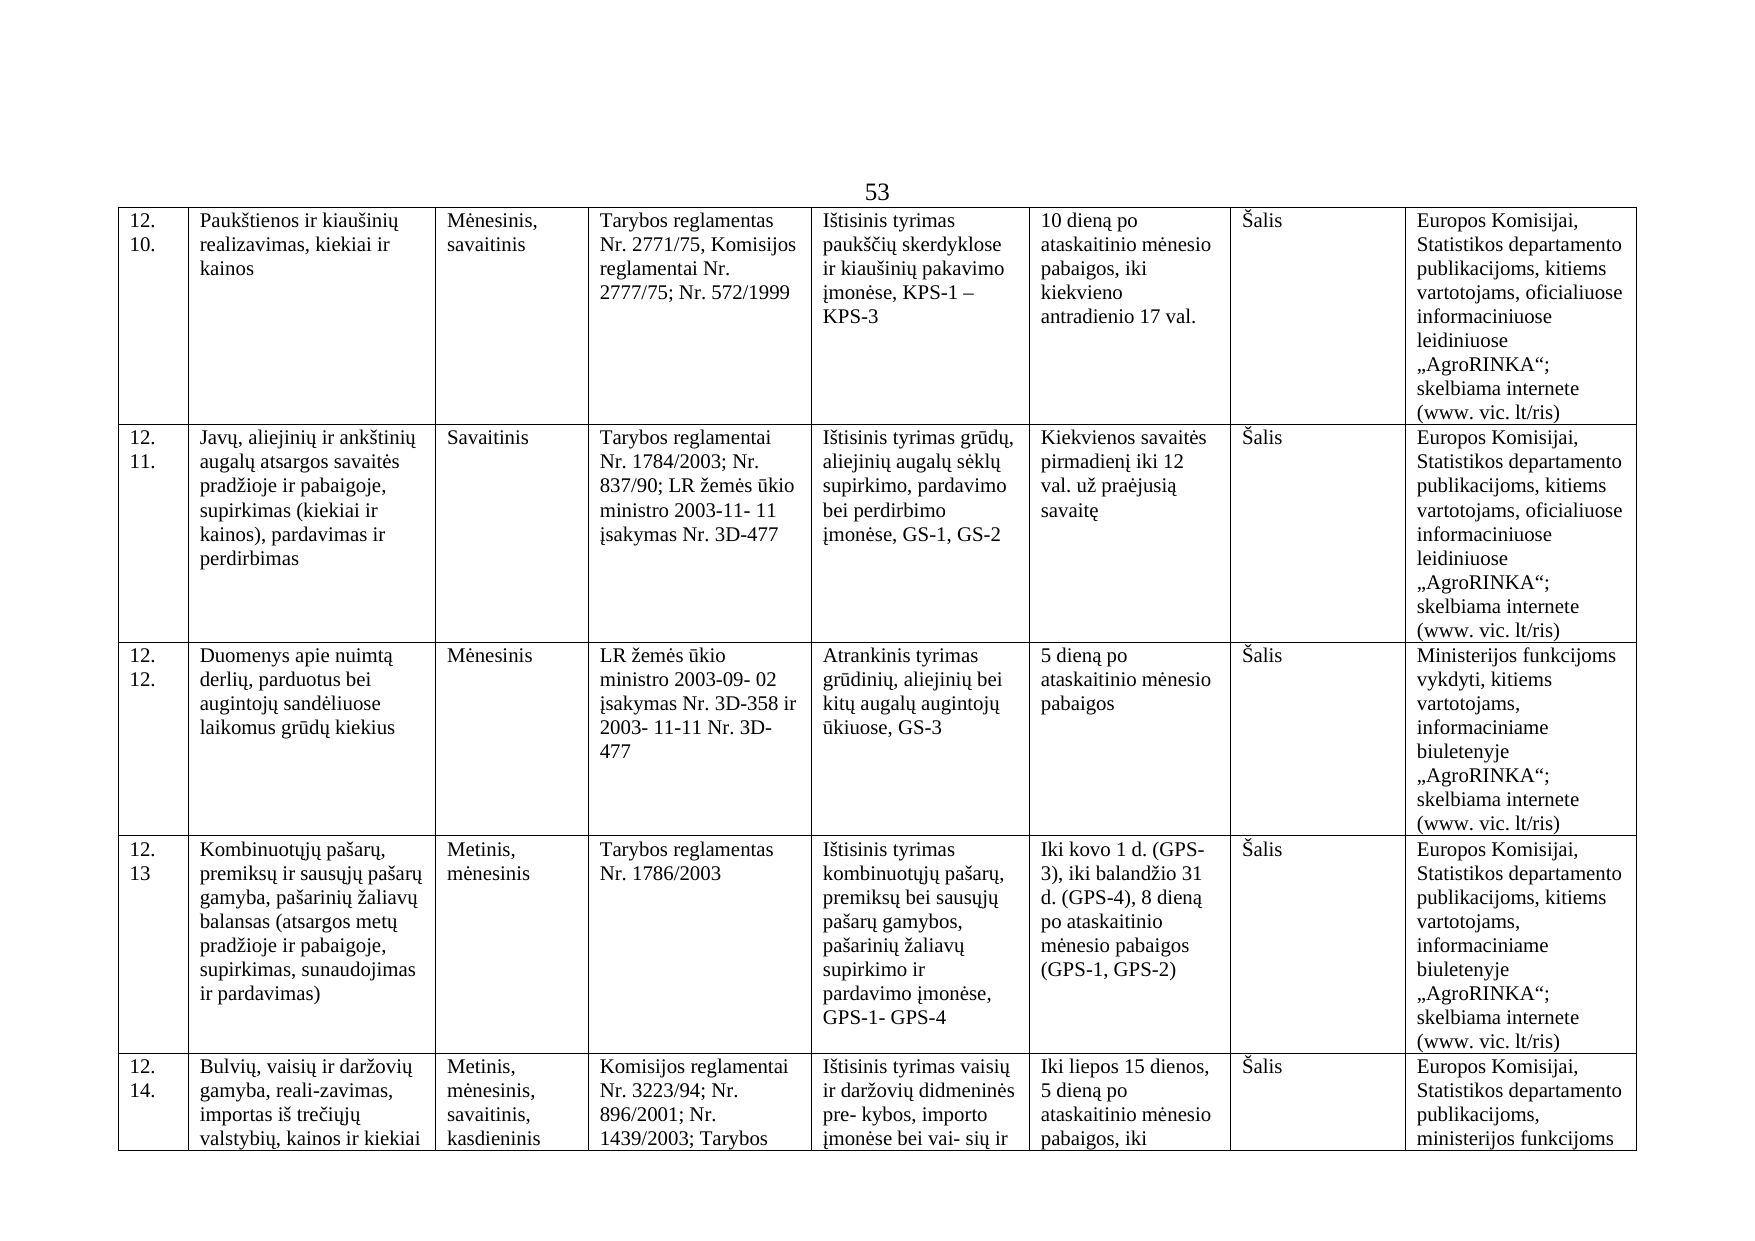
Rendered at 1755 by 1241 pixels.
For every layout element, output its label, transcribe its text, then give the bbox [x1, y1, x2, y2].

table_cell Europos Komisijai, Statistikos departamento publikacijoms, ministerijos funkcijoms [1406, 1054, 1636, 1150]
table_cell Tarybos reglamentas Nr. 1786/2003 [589, 836, 811, 1053]
table_cell Šalis [1231, 643, 1405, 835]
table_cell Iki kovo 1 d. (GPS-3), iki balandžio 31 d. (GPS-4), 8 dieną po ataskaitinio mėnesio pabaigos (GPS-1, GPS-2) [1030, 836, 1230, 1053]
table_cell 12. 11. [119, 425, 188, 642]
table_cell 12. 13 [119, 836, 188, 1053]
table_cell Šalis [1231, 1054, 1405, 1150]
table_cell LR žemės ūkio ministro 2003-09- 02 įsakymas Nr. 3D-358 ir 2003- 11-11 Nr. 3D-477 [589, 643, 811, 835]
table_cell Šalis [1231, 836, 1405, 1053]
table_cell Kiekvienos savaitės pirmadienį iki 12 val. už praėjusią savaitę [1030, 425, 1230, 642]
table_cell Ištisinis tyrimas vaisių ir daržovių didmeninės pre- kybos, importo įmonėse bei vai- sių ir [812, 1054, 1029, 1150]
table_cell Kombinuotųjų pašarų, premiksų ir sausųjų pašarų gamyba, pašarinių žaliavų balansas (atsargos metų pradžioje ir pabaigoje, supirkimas, sunaudojimas ir pardavimas) [189, 836, 435, 1053]
table_cell Atrankinis tyrimas grūdinių, aliejinių bei kitų augalų augintojų ūkiuose, GS-3 [812, 643, 1029, 835]
table_cell Duomenys apie nuimtą derlių, parduotus bei augintojų sandėliuose laikomus grūdų kiekius [189, 643, 435, 835]
table_cell Javų, aliejinių ir ankštinių augalų atsargos savaitės pradžioje ir pabaigoje, supirkimas (kiekiai ir kainos), pardavimas ir perdirbimas [189, 425, 435, 642]
table_cell Iki liepos 15 dienos, 5 dieną po ataskaitinio mėnesio pabaigos, iki [1030, 1054, 1230, 1150]
table_cell Šalis [1231, 208, 1405, 424]
table_cell Ministerijos funkcijoms vykdyti, kitiems vartotojams, informaciniame biuletenyje „AgroRINKA“; skelbiama internete (www. vic. lt/ris) [1406, 643, 1636, 835]
table_cell 12. 12. [119, 643, 188, 835]
table_cell Ištisinis tyrimas grūdų, aliejinių augalų sėklų supirkimo, pardavimo bei perdirbimo įmonėse, GS-1, GS-2 [812, 425, 1029, 642]
table_cell Europos Komisijai, Statistikos departamento publikacijoms, kitiems vartotojams, informaciniame biuletenyje „AgroRINKA“; skelbiama internete (www. vic. lt/ris) [1406, 836, 1636, 1053]
table_cell 12. 14. [119, 1054, 188, 1150]
table_cell 5 dieną po ataskaitinio mėnesio pabaigos [1030, 643, 1230, 835]
table_cell 10 dieną po ataskaitinio mėnesio pabaigos, iki kiekvieno antradienio 17 val. [1030, 208, 1230, 424]
table_cell Mėnesinis, savaitinis [436, 208, 588, 424]
table_cell Ištisinis tyrimas paukščių skerdyklose ir kiaušinių pakavimo įmonėse, KPS-1 – KPS-3 [812, 208, 1029, 424]
table_cell Paukštienos ir kiaušinių realizavimas, kiekiai ir kainos [189, 208, 435, 424]
table_cell 12. 10. [119, 208, 188, 424]
table_cell Europos Komisijai, Statistikos departamento publikacijoms, kitiems vartotojams, oficialiuose informaciniuose leidiniuose „AgroRINKA“; skelbiama internete (www. vic. lt/ris) [1406, 208, 1636, 424]
table_cell Tarybos reglamentas Nr. 2771/75, Komisijos reglamentai Nr. 2777/75; Nr. 572/1999 [589, 208, 811, 424]
table_cell Ištisinis tyrimas kombinuotųjų pašarų, premiksų bei sausųjų pašarų gamybos, pašarinių žaliavų supirkimo ir pardavimo įmonėse, GPS-1- GPS-4 [812, 836, 1029, 1053]
table_cell Savaitinis [436, 425, 588, 642]
table_cell Metinis, mėnesinis [436, 836, 588, 1053]
table_cell Tarybos reglamentai Nr. 1784/2003; Nr. 837/90; LR žemės ūkio ministro 2003-11- 11 įsakymas Nr. 3D-477 [589, 425, 811, 642]
table_cell Komisijos reglamentai Nr. 3223/94; Nr. 896/2001; Nr. 1439/2003; Tarybos [589, 1054, 811, 1150]
table_cell Mėnesinis [436, 643, 588, 835]
table_cell Metinis, mėnesinis, savaitinis, kasdieninis [436, 1054, 588, 1150]
table_cell Šalis [1231, 425, 1405, 642]
table_cell Bulvių, vaisių ir daržovių gamyba, reali-zavimas, importas iš trečiųjų valstybių, kainos ir kiekiai [189, 1054, 435, 1150]
table_cell Europos Komisijai, Statistikos departamento publikacijoms, kitiems vartotojams, oficialiuose informaciniuose leidiniuose „AgroRINKA“; skelbiama internete (www. vic. lt/ris) [1406, 425, 1636, 642]
